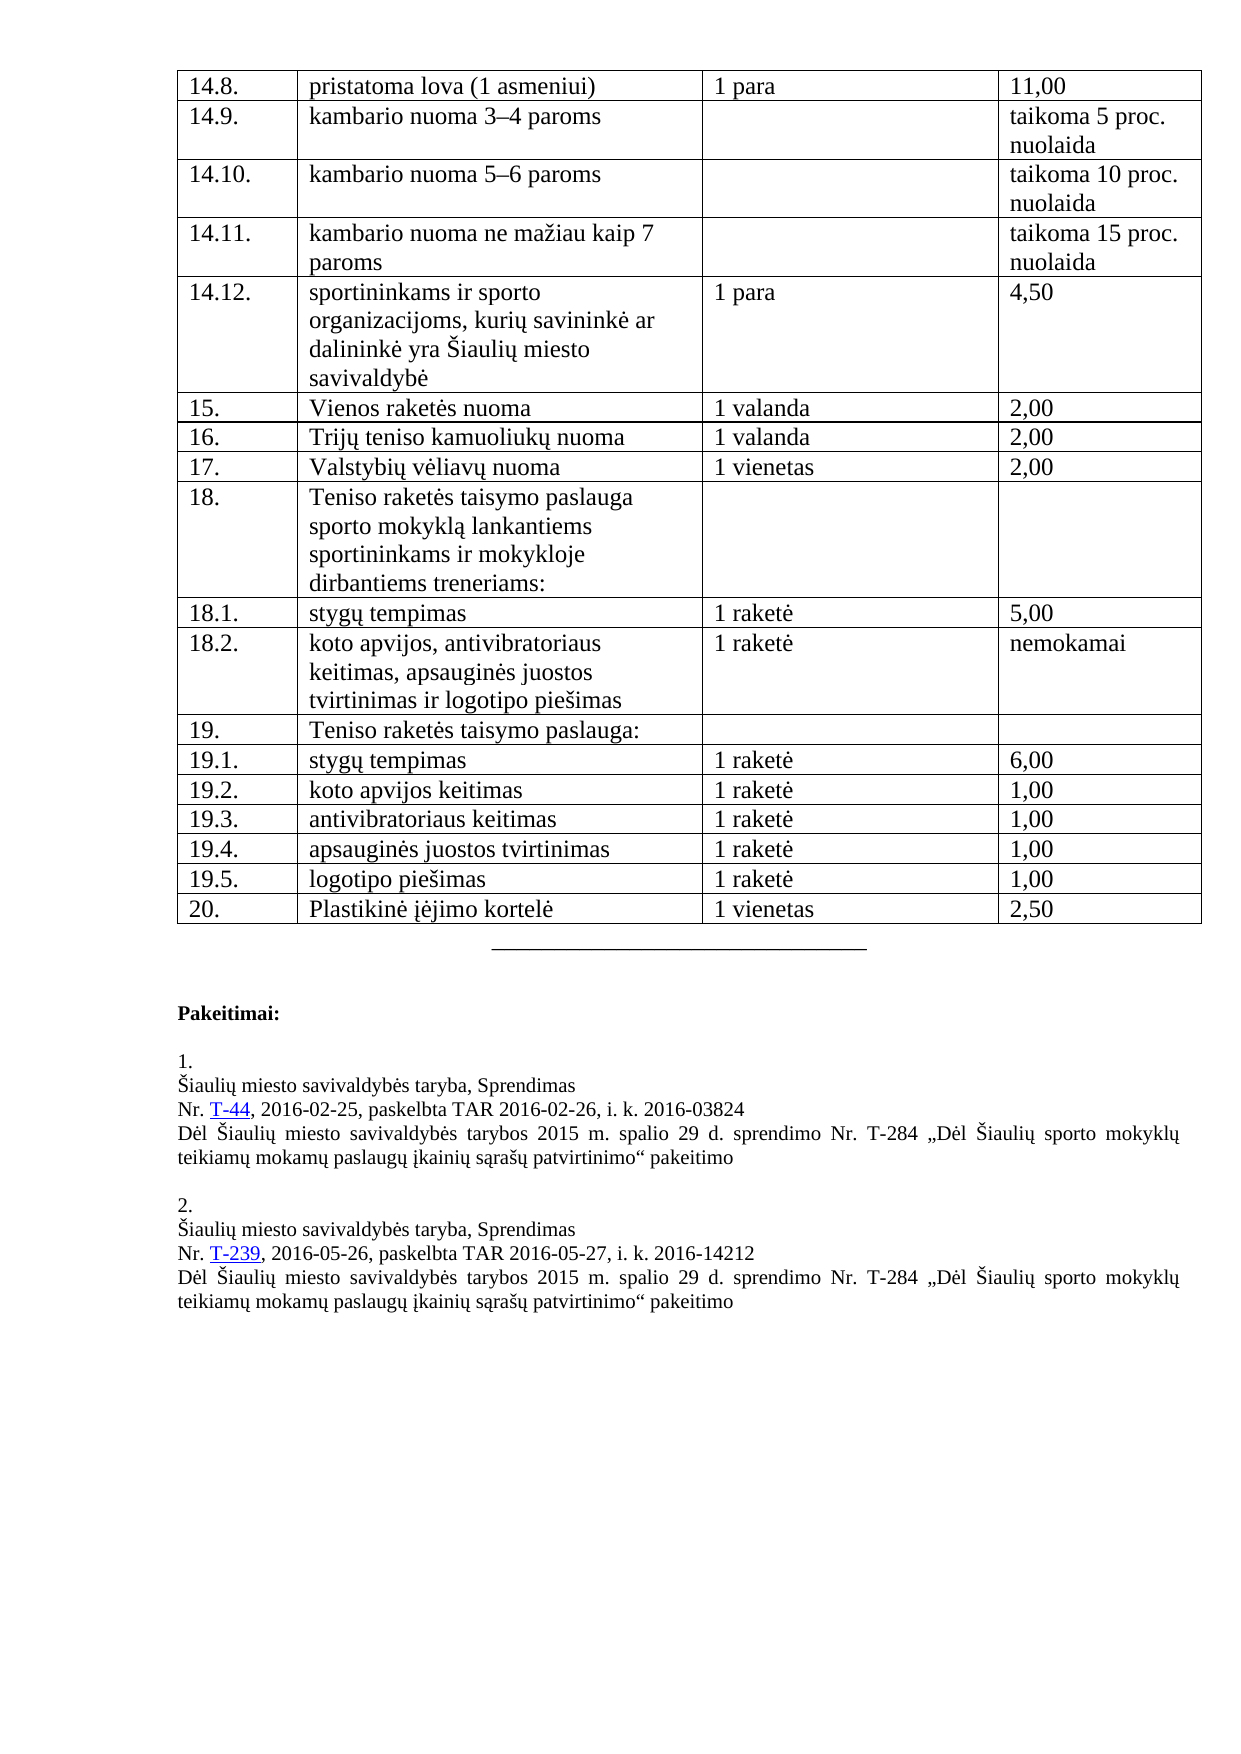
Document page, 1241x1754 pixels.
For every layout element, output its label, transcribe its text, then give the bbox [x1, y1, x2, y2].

text 2. [177, 1193, 1181, 1217]
table_cell 1,00 [999, 864, 1201, 893]
table_cell [703, 715, 998, 744]
table_cell 1 vienetas [703, 452, 998, 481]
table_cell 2,00 [999, 452, 1201, 481]
table_cell 1 raketė [703, 628, 998, 714]
table_cell 1 raketė [703, 864, 998, 893]
table_cell kambario nuoma ne mažiau kaip 7 paroms [298, 218, 702, 276]
table_cell 14.10. [178, 160, 297, 217]
table_cell stygų tempimas [298, 745, 702, 774]
table_cell kambario nuoma 5–6 paroms [298, 160, 702, 217]
text Pakeitimai: [177, 1001, 1181, 1024]
text Nr. T-44, 2016-02-25, paskelbta TAR 2016-02-26, i. k. 2016-03824 [177, 1097, 1181, 1121]
table_cell Plastikinė įėjimo kortelė [298, 894, 702, 923]
table_cell 19.4. [178, 834, 297, 863]
table_cell Teniso raketės taisymo paslauga sporto mokyklą lankantiems sportininkams ir mokykloje dirbantiems treneriams: [298, 482, 702, 597]
table_cell kambario nuoma 3–4 paroms [298, 101, 702, 158]
table_cell 19.5. [178, 864, 297, 893]
table_cell 1,00 [999, 834, 1201, 863]
table_cell 14.11. [178, 218, 297, 276]
table_cell logotipo piešimas [298, 864, 702, 893]
table_cell 18.2. [178, 628, 297, 714]
table_cell [703, 482, 998, 597]
table_cell 2,50 [999, 894, 1201, 923]
table_cell 19.3. [178, 805, 297, 833]
table_cell taikoma 10 proc. nuolaida [999, 160, 1201, 217]
table_cell 2,00 [999, 423, 1201, 451]
table_cell apsauginės juostos tvirtinimas [298, 834, 702, 863]
table_cell 1,00 [999, 805, 1201, 833]
text Nr. T-239, 2016-05-26, paskelbta TAR 2016-05-27, i. k. 2016-14212 [177, 1241, 1181, 1265]
table_cell 18.1. [178, 598, 297, 627]
table_cell 18. [178, 482, 297, 597]
table_cell pristatoma lova (1 asmeniui) [298, 71, 702, 100]
table_cell 19.2. [178, 775, 297, 803]
table_cell koto apvijos keitimas [298, 775, 702, 803]
table_cell 19.1. [178, 745, 297, 774]
table_cell Teniso raketės taisymo paslauga: [298, 715, 702, 744]
table_cell [703, 160, 998, 217]
text Dėl Šiaulių miesto savivaldybės tarybos 2015 m. spalio 29 d. sprendimo Nr. T-284 „Dėl Šiaulių sporto mokyklų teikiamų mokamų paslaugų įkainių sąrašų patvirtinimo“ pakeitimo [177, 1121, 1181, 1169]
table_cell taikoma 15 proc. nuolaida [999, 218, 1201, 276]
table_cell [999, 482, 1201, 597]
table_cell Vienos raketės nuoma [298, 393, 702, 421]
table_cell Valstybių vėliavų nuoma [298, 452, 702, 481]
table_cell 1 raketė [703, 775, 998, 803]
table_cell 1 para [703, 277, 998, 392]
text Šiaulių miesto savivaldybės taryba, Sprendimas [177, 1217, 1181, 1241]
table_cell 2,00 [999, 393, 1201, 421]
table_cell stygų tempimas [298, 598, 702, 627]
table_cell 1 valanda [703, 393, 998, 421]
table_cell 1 raketė [703, 745, 998, 774]
table_cell [703, 101, 998, 158]
table_cell 11,00 [999, 71, 1201, 100]
table_cell 16. [178, 423, 297, 451]
table_cell 17. [178, 452, 297, 481]
text Šiaulių miesto savivaldybės taryba, Sprendimas [177, 1073, 1181, 1097]
table_cell 1 para [703, 71, 998, 100]
text Dėl Šiaulių miesto savivaldybės tarybos 2015 m. spalio 29 d. sprendimo Nr. T-284 „Dėl Šiaulių sporto mokyklų teikiamų mokamų paslaugų įkainių sąrašų patvirtinimo“ pakeitimo [177, 1265, 1181, 1313]
table_cell Trijų teniso kamuoliukų nuoma [298, 423, 702, 451]
table_cell nemokamai [999, 628, 1201, 714]
table_cell sportininkams ir sporto organizacijoms, kurių savininkė ar dalininkė yra Šiaulių miesto savivaldybė [298, 277, 702, 392]
table_cell 1 raketė [703, 805, 998, 833]
table_cell 6,00 [999, 745, 1201, 774]
table_cell [703, 218, 998, 276]
table_cell 1,00 [999, 775, 1201, 803]
table_cell 1 valanda [703, 423, 998, 451]
table_cell 1 raketė [703, 598, 998, 627]
table_cell 5,00 [999, 598, 1201, 627]
table_cell 20. [178, 894, 297, 923]
table_cell antivibratoriaus keitimas [298, 805, 702, 833]
table_cell 14.9. [178, 101, 297, 158]
table_cell [999, 715, 1201, 744]
table_cell 14.12. [178, 277, 297, 392]
text ______________________________ [177, 924, 1181, 952]
table_cell 19. [178, 715, 297, 744]
table_cell 15. [178, 393, 297, 421]
text 1. [177, 1049, 1181, 1073]
table_cell 1 raketė [703, 834, 998, 863]
table_cell koto apvijos, antivibratoriaus keitimas, apsauginės juostos tvirtinimas ir logotipo piešimas [298, 628, 702, 714]
table_cell 4,50 [999, 277, 1201, 392]
table_cell 14.8. [178, 71, 297, 100]
table_cell 1 vienetas [703, 894, 998, 923]
table_cell taikoma 5 proc. nuolaida [999, 101, 1201, 158]
